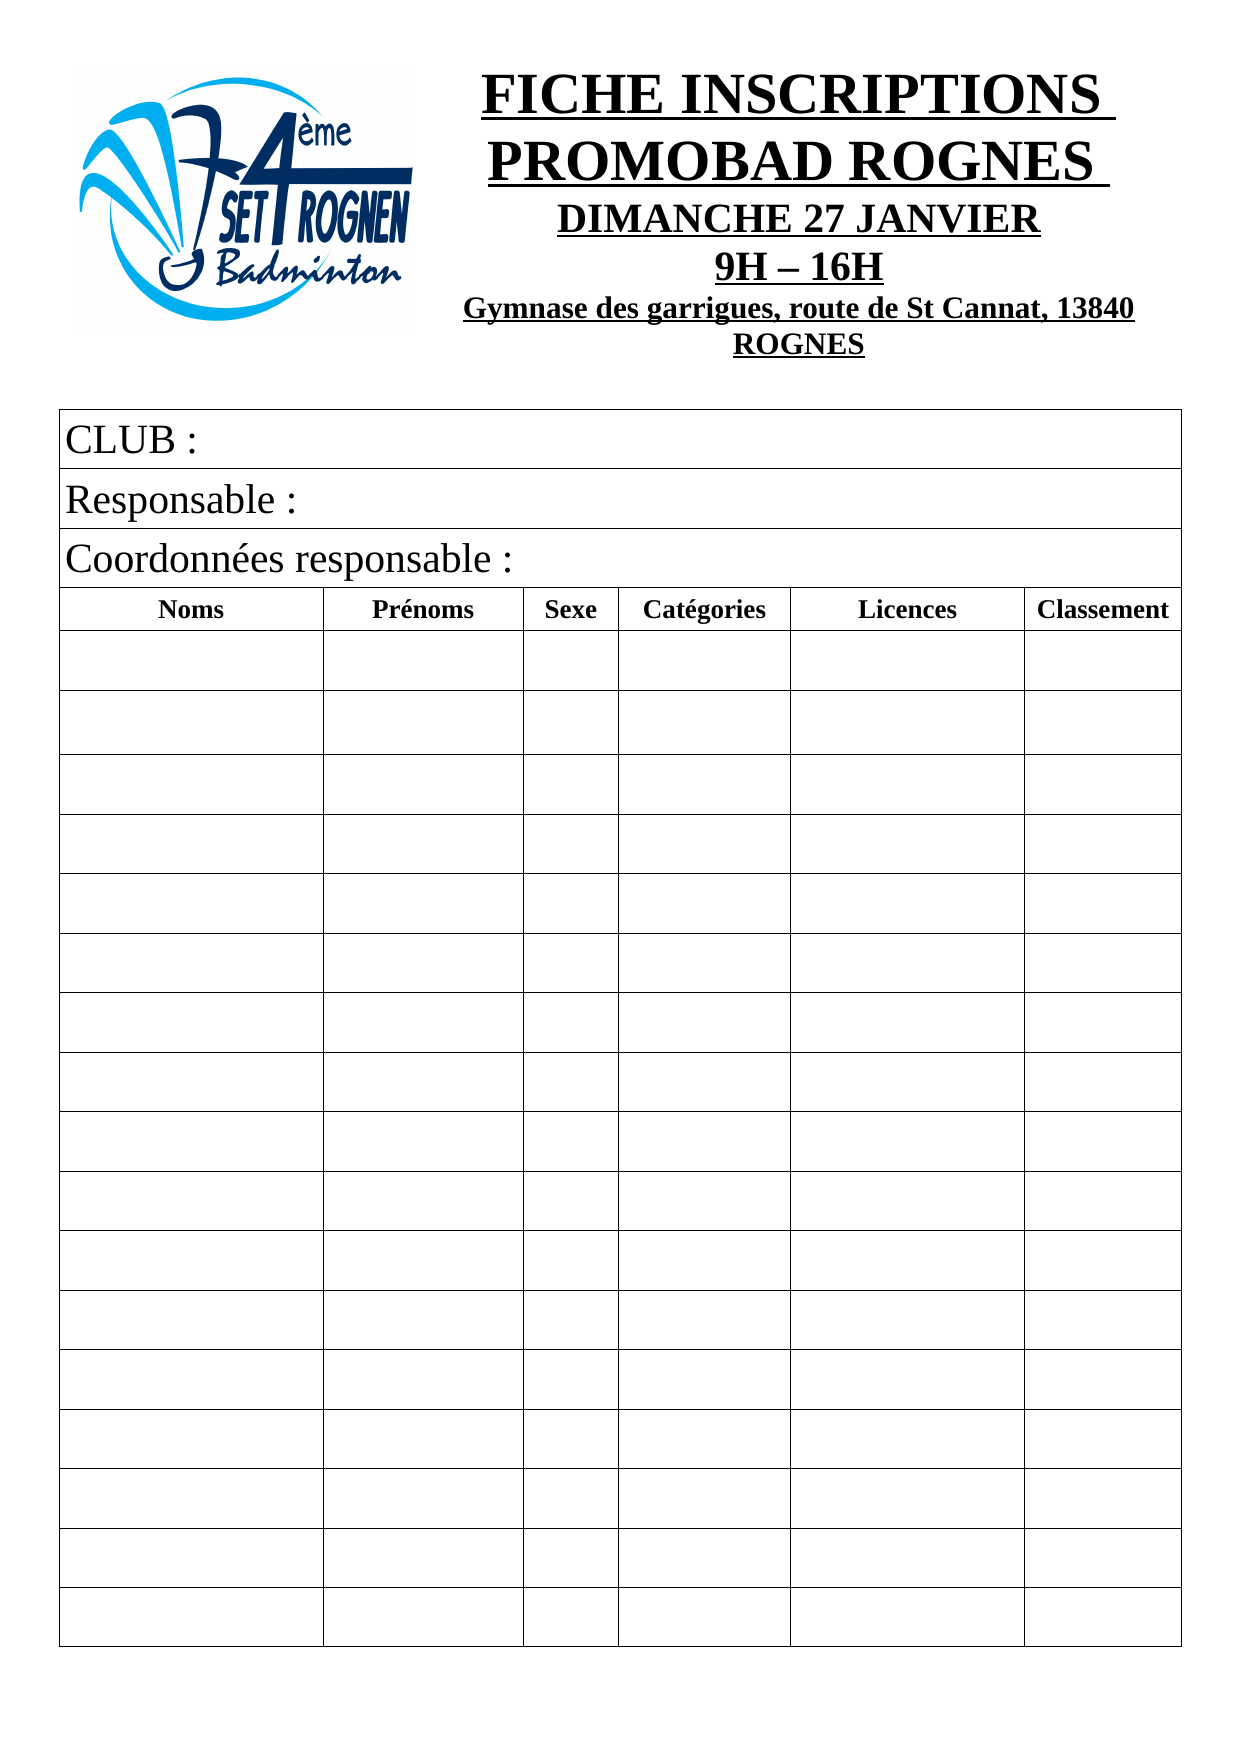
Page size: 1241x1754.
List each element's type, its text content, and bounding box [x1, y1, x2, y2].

table_cell [1025, 874, 1181, 933]
table_cell [791, 1588, 1024, 1646]
table_cell [60, 1469, 323, 1527]
table_cell [791, 1350, 1024, 1408]
table_cell [60, 874, 323, 933]
table_cell [619, 1410, 790, 1468]
table_cell [524, 631, 618, 689]
table_cell [324, 993, 523, 1052]
table_cell [524, 1588, 618, 1646]
table_cell [60, 1231, 323, 1289]
table_cell [524, 755, 618, 814]
table_cell [1025, 691, 1181, 754]
table_cell [791, 1112, 1024, 1171]
table_cell [60, 755, 323, 814]
table_cell [791, 934, 1024, 992]
table_cell Classement [1025, 588, 1181, 630]
table_cell [619, 874, 790, 933]
table_cell [60, 691, 323, 754]
table_cell [1025, 815, 1181, 873]
table_cell [791, 874, 1024, 933]
table_cell Prénoms [324, 588, 523, 630]
table_cell [524, 1291, 618, 1349]
table_cell Licences [791, 588, 1024, 630]
table_cell [60, 993, 323, 1052]
table_cell [791, 1529, 1024, 1587]
table_cell [324, 1231, 523, 1289]
table_cell [324, 1291, 523, 1349]
table_cell [1025, 934, 1181, 992]
table_cell [791, 1469, 1024, 1527]
table_cell Responsable : [60, 469, 1181, 528]
table_cell [524, 1529, 618, 1587]
table_cell [1025, 1112, 1181, 1171]
table_cell [524, 993, 618, 1052]
text 9H – 16H [417, 241, 1181, 289]
table_cell [324, 815, 523, 873]
table_cell [619, 1469, 790, 1527]
table_cell [791, 1291, 1024, 1349]
table_cell [524, 1410, 618, 1468]
table_cell [619, 1112, 790, 1171]
table_cell [791, 1410, 1024, 1468]
table_cell [524, 1053, 618, 1111]
table_cell [324, 1350, 523, 1408]
table_cell [324, 1053, 523, 1111]
table_cell [60, 1112, 323, 1171]
table_cell [524, 1231, 618, 1289]
table_cell [791, 993, 1024, 1052]
table_cell [60, 815, 323, 873]
table_cell [324, 874, 523, 933]
table_cell [60, 1410, 323, 1468]
table_cell [324, 631, 523, 689]
table_cell [1025, 1291, 1181, 1349]
table_cell [60, 1529, 323, 1587]
table_cell [1025, 1529, 1181, 1587]
table_cell [1025, 1231, 1181, 1289]
table_cell [524, 691, 618, 754]
table_cell [60, 1291, 323, 1349]
table_cell [324, 1112, 523, 1171]
picture [75, 65, 417, 329]
table_cell [324, 1410, 523, 1468]
table_cell [324, 934, 523, 992]
table_cell [791, 815, 1024, 873]
table_cell Catégories [619, 588, 790, 630]
text FICHE INSCRIPTIONS [59, 59, 1181, 126]
text DIMANCHE 27 JANVIER [417, 193, 1181, 241]
table_cell [1025, 1172, 1181, 1230]
table_cell [60, 1588, 323, 1646]
table_cell [1025, 1350, 1181, 1408]
table_cell [791, 1053, 1024, 1111]
table_cell [619, 1588, 790, 1646]
table_cell [619, 755, 790, 814]
table_cell [324, 755, 523, 814]
text [59, 241, 75, 289]
table_cell [60, 1172, 323, 1230]
table_cell [524, 1350, 618, 1408]
table_cell [324, 1529, 523, 1587]
table_cell [1025, 1410, 1181, 1468]
table_cell [1025, 1053, 1181, 1111]
table_cell [324, 1172, 523, 1230]
table_cell [324, 1588, 523, 1646]
text [59, 193, 75, 241]
table_cell [791, 1231, 1024, 1289]
text [59, 126, 75, 193]
table_cell Sexe [524, 588, 618, 630]
table_cell [619, 934, 790, 992]
table_cell [1025, 631, 1181, 689]
text PROMOBAD ROGNES [417, 126, 1181, 193]
table_header CLUB : [60, 410, 1181, 468]
table_cell Noms [60, 588, 323, 630]
table_cell [524, 934, 618, 992]
table_cell [619, 993, 790, 1052]
table_cell [60, 934, 323, 992]
table_cell [1025, 993, 1181, 1052]
table_cell [60, 1053, 323, 1111]
table_cell [60, 1350, 323, 1408]
table_cell [791, 755, 1024, 814]
text Gymnase des garrigues, route de St Cannat, 13840 ROGNES [59, 289, 1181, 361]
table_cell [619, 1350, 790, 1408]
table_cell [619, 1291, 790, 1349]
table_cell Coordonnées responsable : [60, 529, 1181, 587]
table_cell [1025, 1588, 1181, 1646]
table_cell [1025, 755, 1181, 814]
table_cell [619, 1529, 790, 1587]
table_cell [791, 691, 1024, 754]
table_cell [619, 1231, 790, 1289]
table_cell [524, 1469, 618, 1527]
table_cell [619, 815, 790, 873]
table_cell [324, 691, 523, 754]
table_cell [1025, 1469, 1181, 1527]
table_cell [524, 1112, 618, 1171]
table_cell [791, 1172, 1024, 1230]
table_cell [619, 631, 790, 689]
table_cell [524, 874, 618, 933]
table_cell [619, 1172, 790, 1230]
table_cell [791, 631, 1024, 689]
table_cell [524, 1172, 618, 1230]
table_cell [60, 631, 323, 689]
table_cell [324, 1469, 523, 1527]
table_cell [619, 1053, 790, 1111]
table_cell [524, 815, 618, 873]
table_cell [619, 691, 790, 754]
